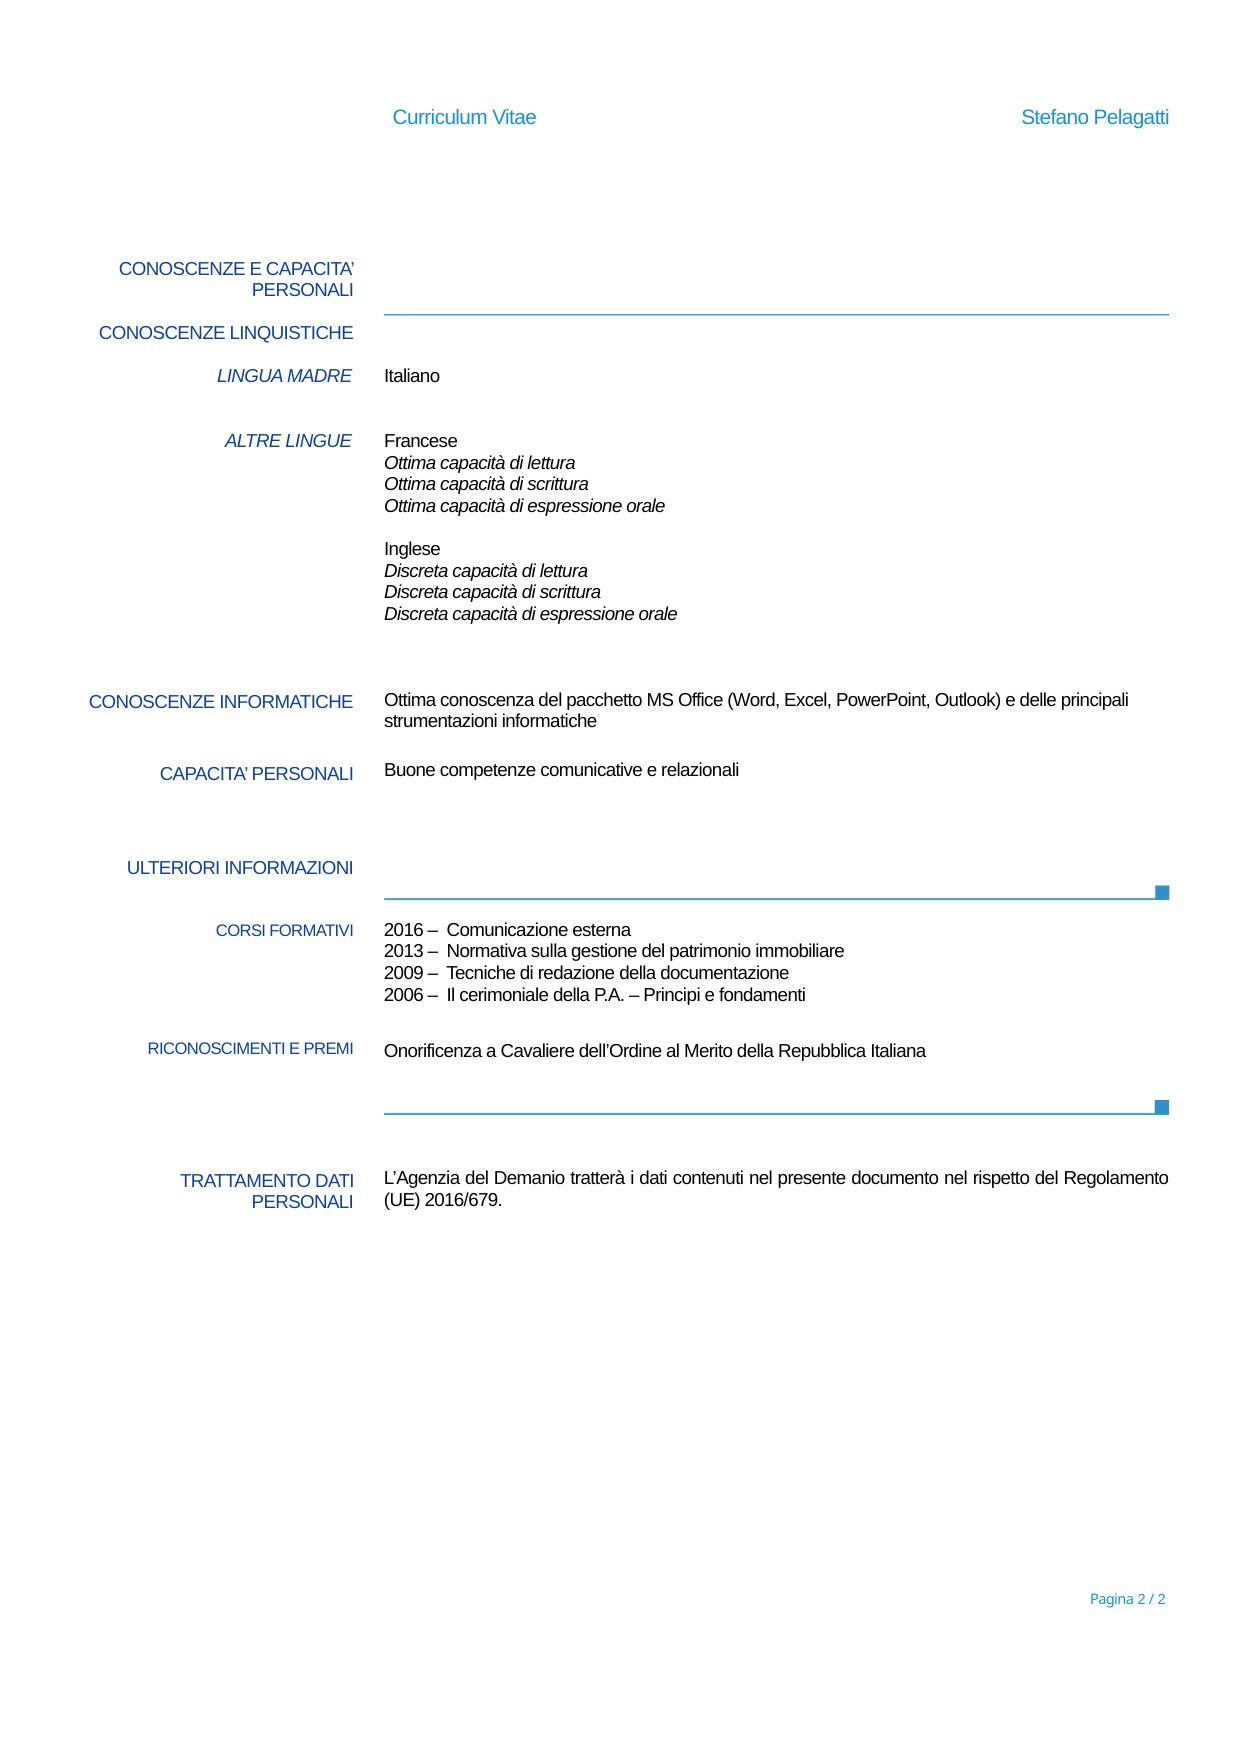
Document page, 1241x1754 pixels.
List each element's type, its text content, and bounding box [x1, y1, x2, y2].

table_cell Ottima conoscenza del pacchetto MS Office (Word, Excel, PowerPoint, Outlook) e delle principali strumentazioni informatiche Buone competenze comunicative e relazionali [384, 689, 1169, 856]
table_cell Italiano Francese Ottima capacità di lettura Ottima capacità di scrittura Ottima capacità di espressione orale Inglese Discreta capacità di lettura Discreta capacità di scrittura Discreta capacità di espressione orale [384, 322, 1169, 624]
table_header L’Agenzia del Demanio tratterà i dati contenuti nel presente documento nel rispetto del Regolamento (UE) 2016/679. [384, 1167, 1169, 1234]
table_cell [384, 624, 1169, 689]
table_header [384, 1133, 1169, 1157]
table_cell ULTERIORI INFORMAZIONI [89, 856, 384, 899]
table_header CONOSCENZE E CAPACITA’ PERSONALI [89, 258, 384, 322]
table_cell [89, 624, 384, 689]
table_header [384, 258, 1169, 314]
table_header CORSI FORMATIVI Riconoscimenti e premi [89, 919, 384, 1082]
table_header [384, 316, 1169, 322]
table_header trattamento Dati personali [89, 1167, 384, 1234]
table_header 2016 – Comunicazione esterna 2013 – Normativa sulla gestione del patrimonio immobiliare 2009 – Tecniche di redazione della documentazione 2006 – Il cerimoniale della P.A. – Principi e fondamenti Onorificenza a Cavaliere dell’Ordine al Merito della Repubblica Italiana [384, 919, 1169, 1082]
table_cell CONOSCENZE LINQUISTICHE LINGUA MADRE ALTRE LINGUE [89, 322, 384, 624]
table_header [89, 1092, 384, 1114]
table_header [384, 1092, 1169, 1113]
table_header [89, 1133, 384, 1157]
table_cell CONOSCENZE INFORMATICHE CAPACITA’ PERSONALI [89, 689, 384, 856]
table_cell [384, 856, 1169, 897]
